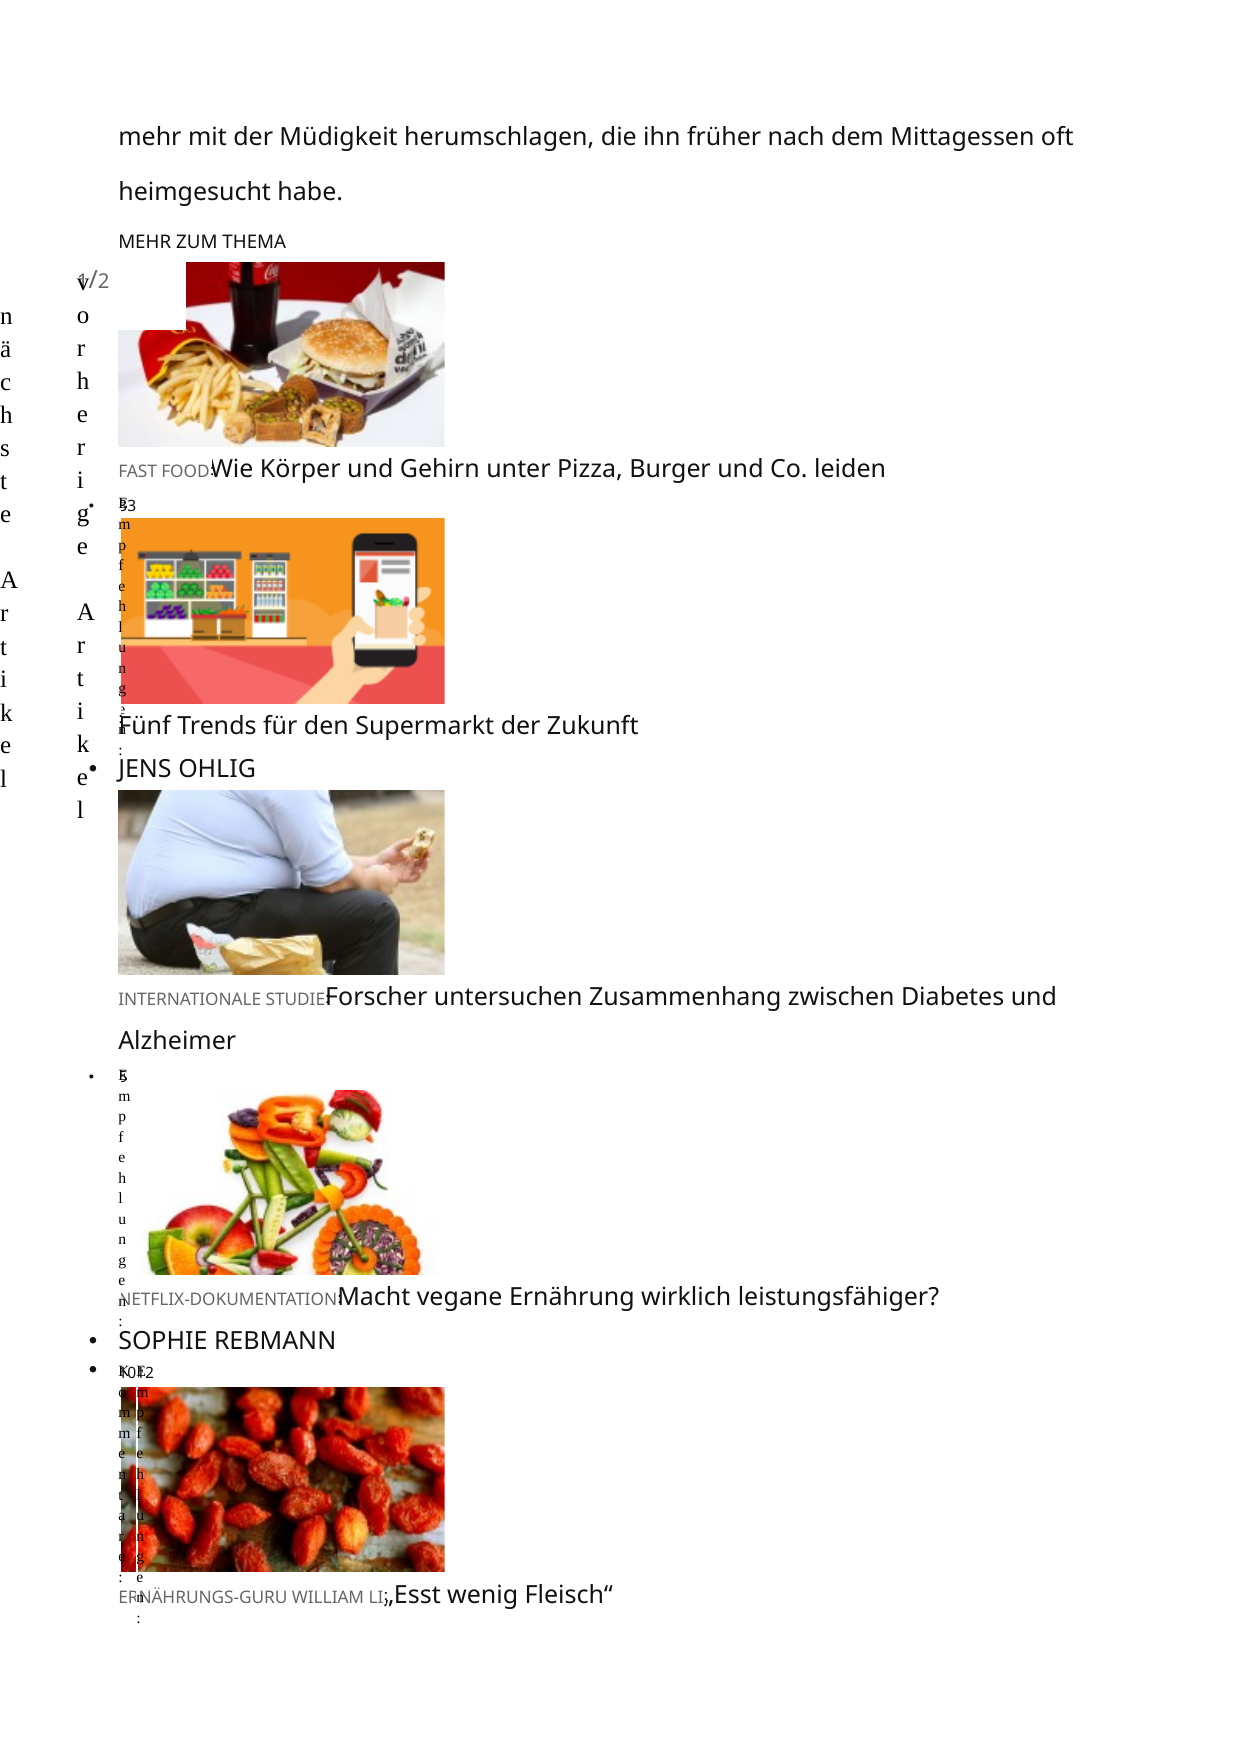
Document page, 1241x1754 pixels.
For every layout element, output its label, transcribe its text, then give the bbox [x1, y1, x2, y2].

list JENS OHLIG [118, 751, 1122, 785]
text NETFLIX-DOKUMENTATIONMacht vegane Ernährung wirklich leistungsfähiger? [121, 1279, 1122, 1313]
list SOPHIE REBMANN [118, 1322, 1122, 1356]
text 1/2 [0, 262, 186, 296]
list 5 [121, 1066, 1122, 1087]
picture [121, 1387, 136, 1572]
picture [118, 790, 445, 975]
text MEHR ZUM THEMA [118, 228, 1122, 254]
picture [118, 262, 445, 447]
text INTERNATIONALE STUDIEForscher untersuchen Zusammenhang zwischen Diabetes und Alzheimer [118, 979, 1122, 1056]
text mehr mit der Müdigkeit herumschlagen, die ihn früher nach dem Mittagessen oft heimgesucht habe. [118, 118, 1122, 207]
text ERNÄHRUNGS-GURU WILLIAM LI„Esst wenig Fleisch“ [138, 1576, 1122, 1610]
list 1012 [121, 1362, 136, 1384]
list 1012 [138, 1362, 1122, 1384]
picture [121, 1090, 445, 1275]
picture [138, 1387, 445, 1572]
text FAST FOODWie Körper und Gehirn unter Pizza, Burger und Co. leiden [118, 451, 1122, 485]
text Fünf Trends für den Supermarkt der Zukunft [121, 707, 1122, 741]
list 33 [121, 494, 1122, 516]
picture [121, 518, 445, 704]
